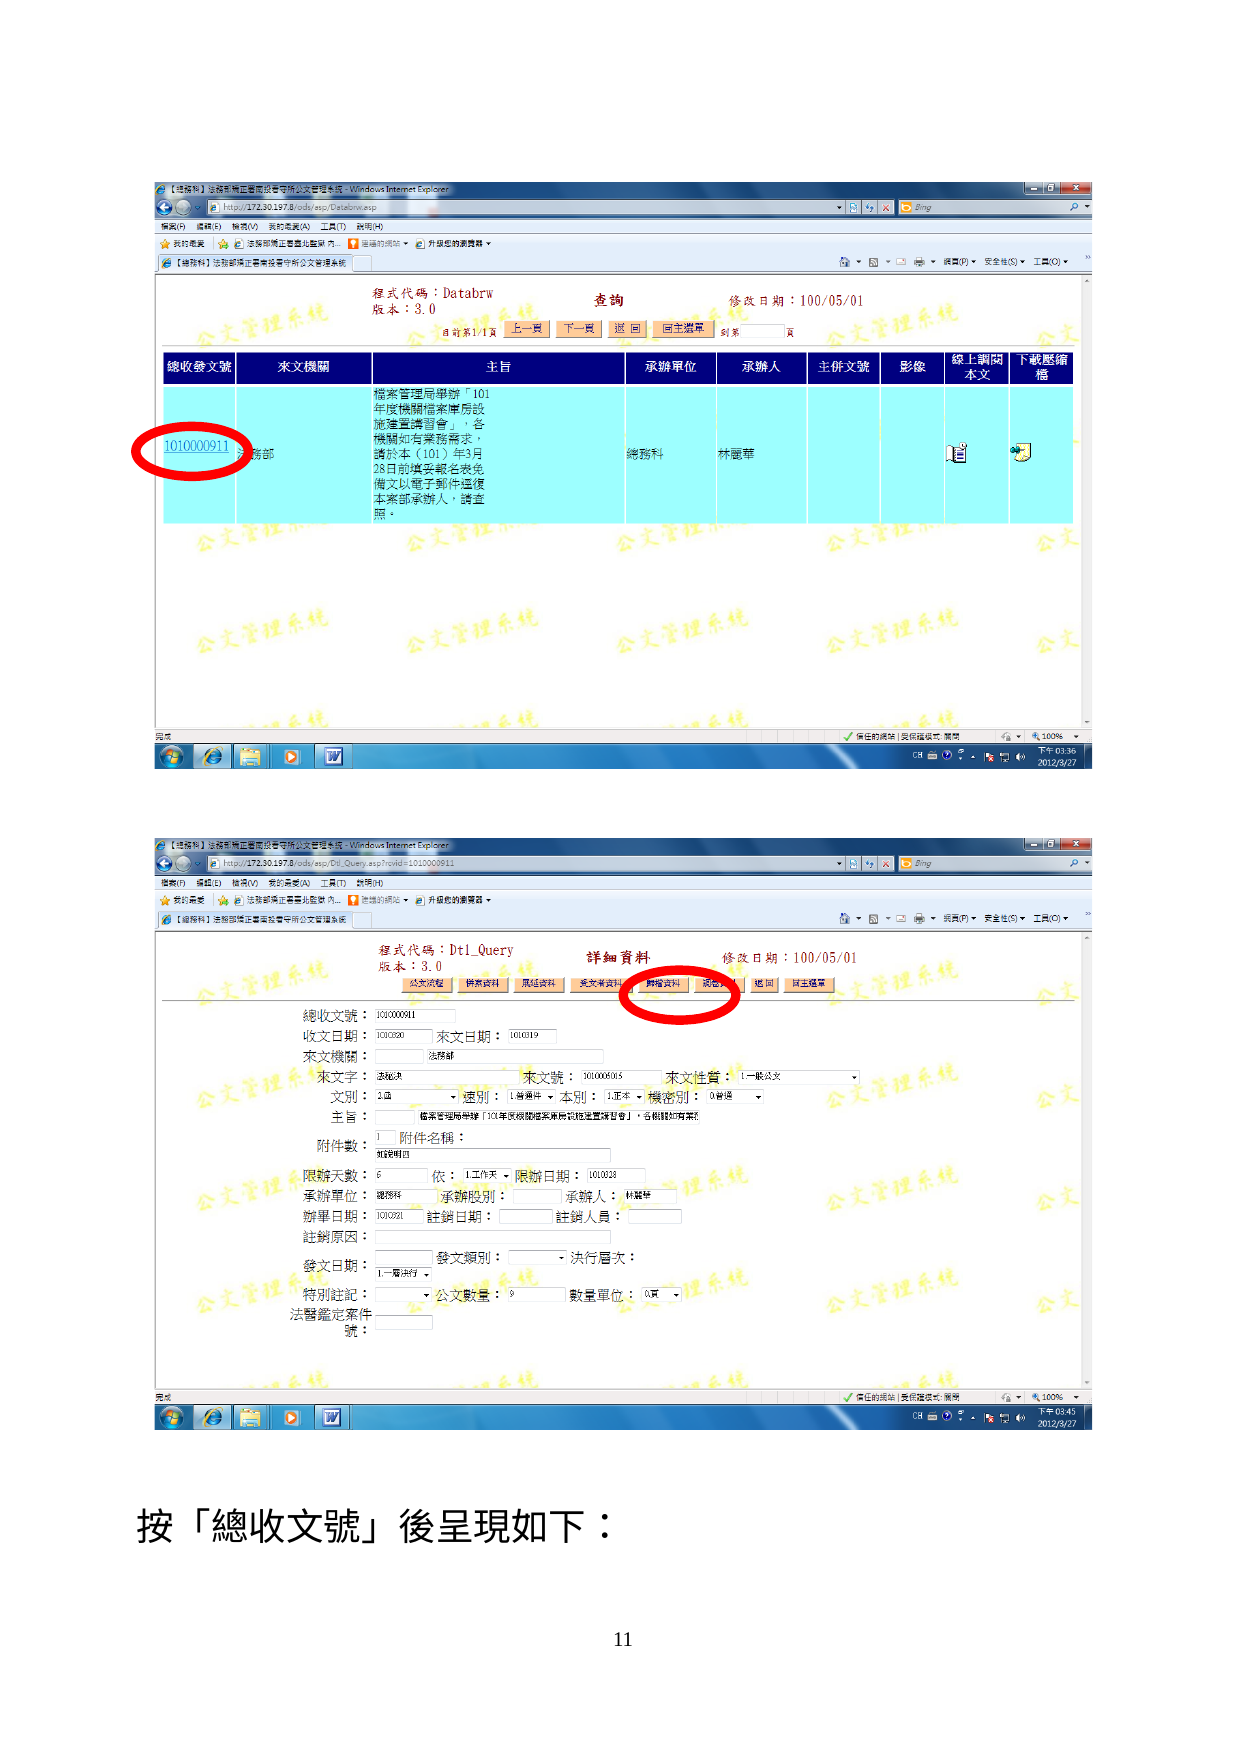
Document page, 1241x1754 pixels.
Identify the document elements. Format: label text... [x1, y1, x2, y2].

text 按「總收文號」後呈現如下： [136, 170, 1110, 1545]
